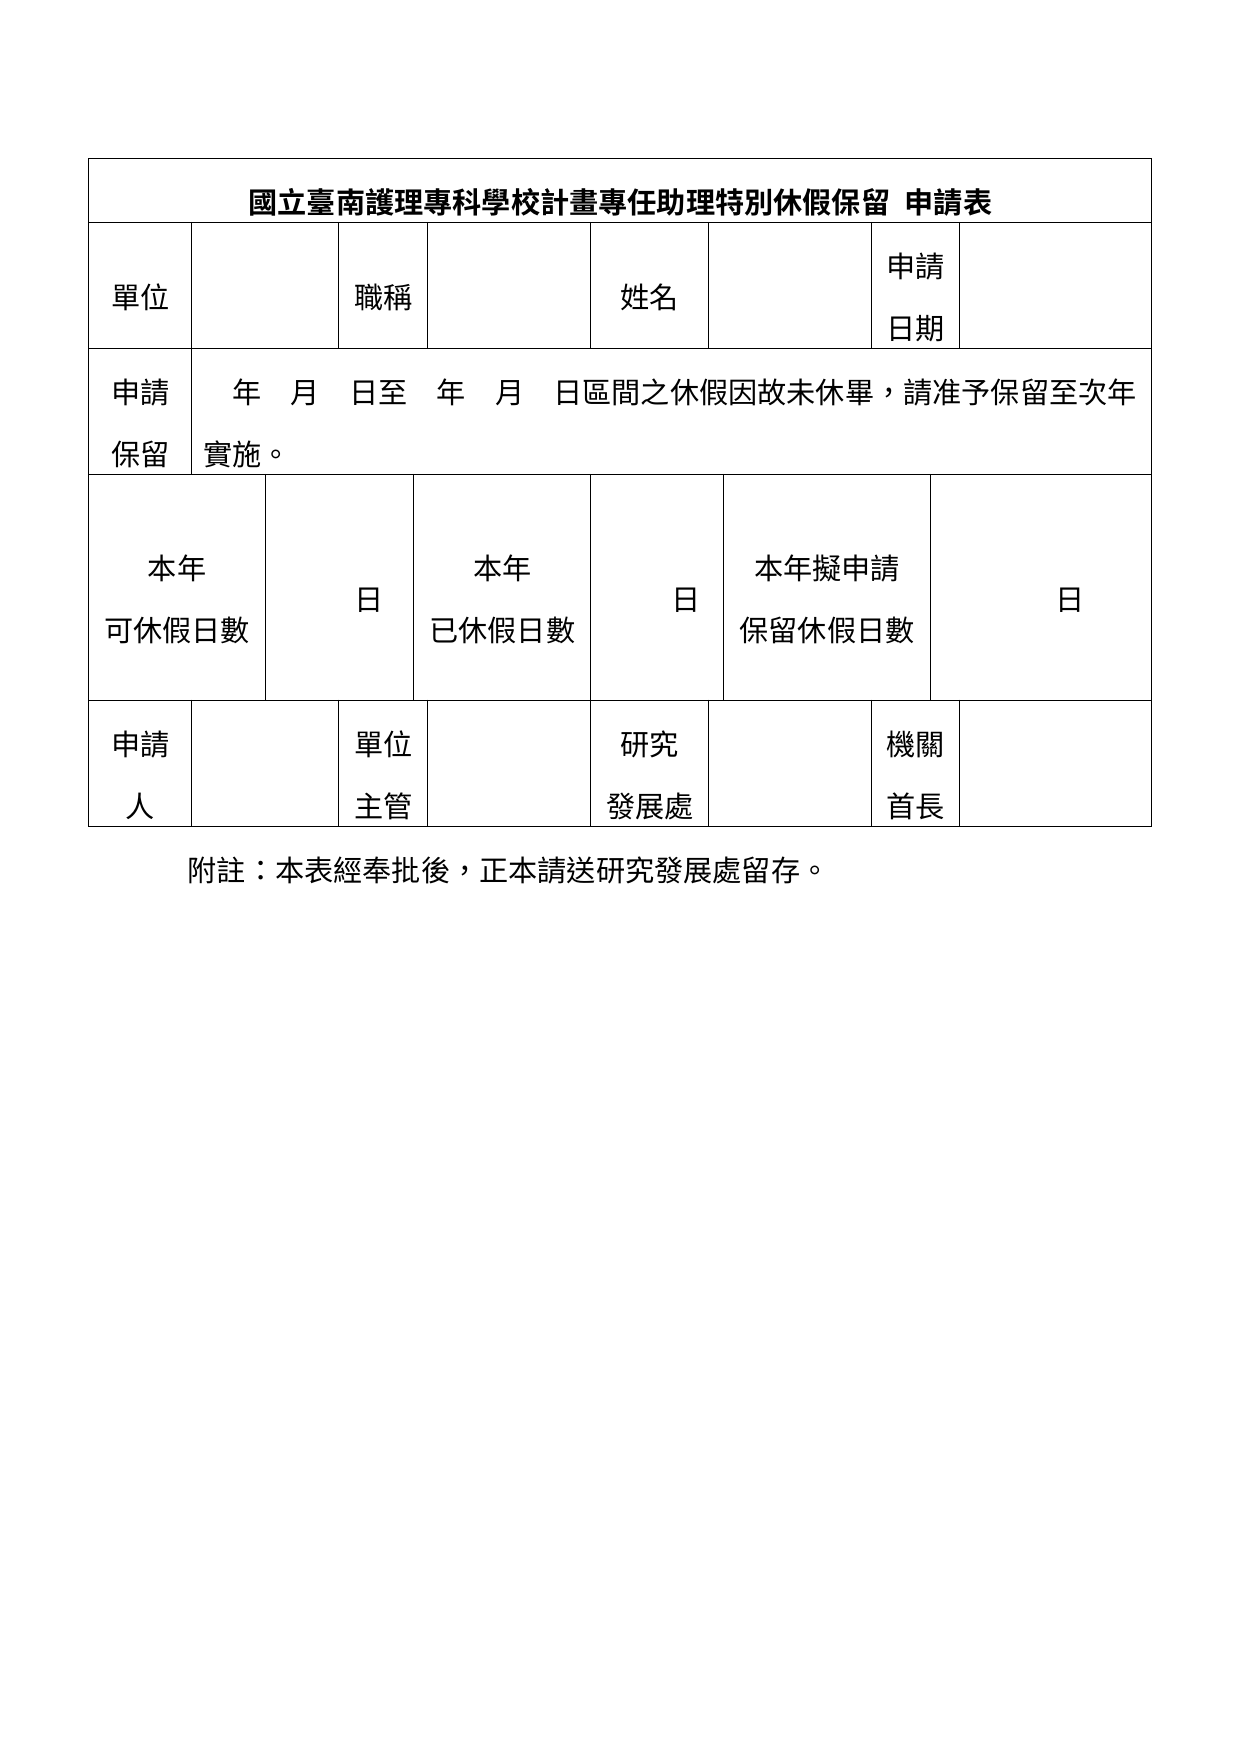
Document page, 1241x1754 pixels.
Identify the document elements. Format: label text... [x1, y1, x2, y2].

table_cell 姓名 [591, 223, 708, 348]
table_cell 本年 可休假日數 [89, 475, 265, 699]
table_cell [709, 223, 871, 348]
table_cell 日 [931, 475, 1151, 699]
table_cell 年 月 日至 年 月 日區間之休假因故未休畢，請准予保留至次年實施。 [192, 349, 1151, 474]
table_cell [192, 223, 338, 348]
table_cell 申請日期 [872, 223, 959, 348]
table_cell 本年 已休假日數 [414, 475, 590, 699]
table_cell 研究 發展處 [591, 701, 708, 826]
table_cell [428, 223, 590, 348]
table_cell 機關首長 [872, 701, 959, 826]
table_cell 日 [266, 475, 413, 699]
table_cell 申請保留 [89, 349, 191, 474]
text 附註：本表經奉批後，正本請送研究發展處留存。 [187, 827, 1053, 889]
table_cell [192, 701, 338, 826]
table_cell [960, 701, 1151, 826]
table_cell 單位主管 [339, 701, 427, 826]
table_cell [428, 701, 590, 826]
table_header 國立臺南護理專科學校計畫專任助理特別休假保留 申請表 [89, 159, 1151, 222]
table_cell 申請人 [89, 701, 191, 826]
table_cell 單位 [89, 223, 191, 348]
table_cell 職稱 [339, 223, 427, 348]
table_cell 日 [591, 475, 723, 699]
table_cell [960, 223, 1151, 348]
table_cell 本年擬申請 保留休假日數 [724, 475, 930, 699]
table_cell [709, 701, 871, 826]
